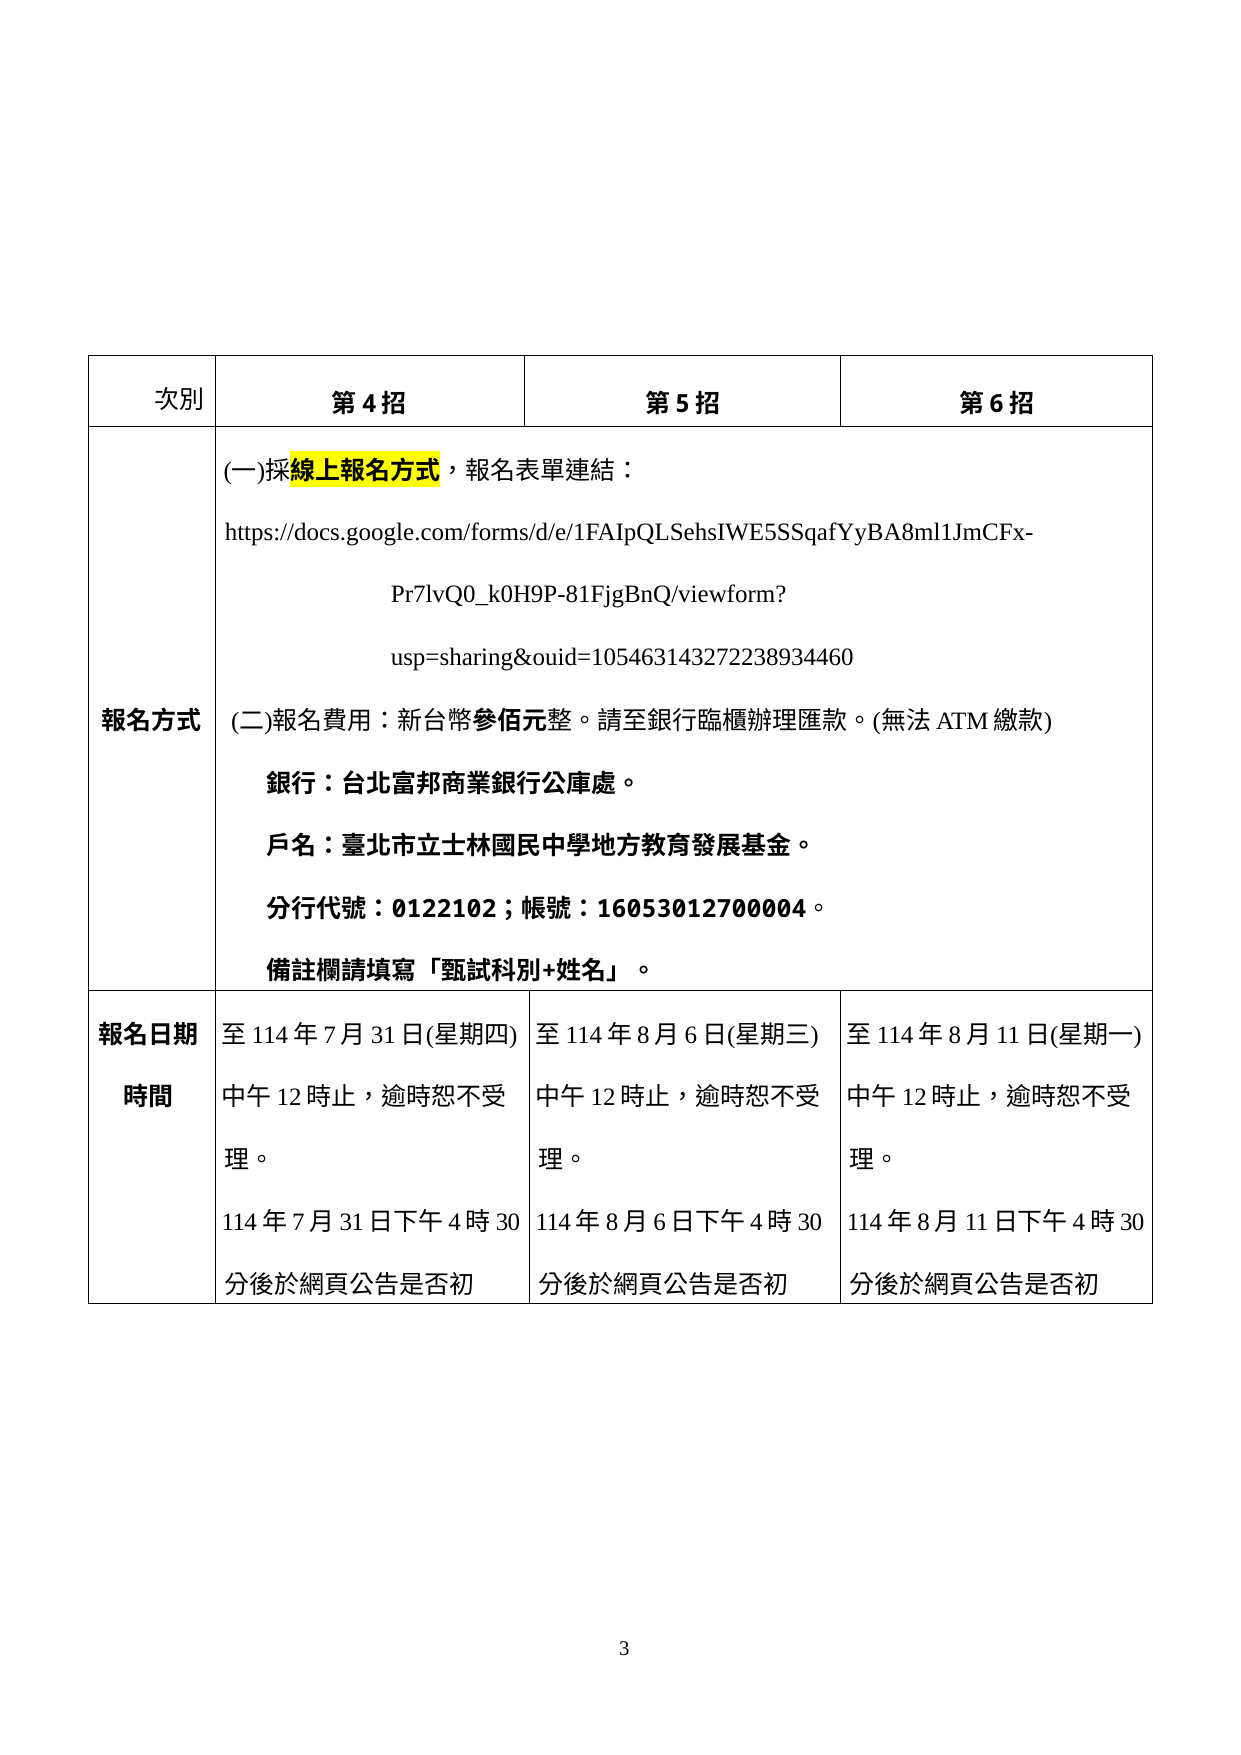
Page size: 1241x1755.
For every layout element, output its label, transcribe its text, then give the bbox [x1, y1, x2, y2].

table_cell 至114年8月11日(星期一) 中午12時止，逾時恕不受理。 114年8月11日下午4時30分後於網頁公告是否初 [841, 991, 1152, 1303]
table_header 第6招 [841, 356, 1152, 426]
table_cell 報名日期時間 [89, 991, 215, 1303]
table_cell 至114年8月6日(星期三) 中午12時止，逾時恕不受理。 114年8月6日下午4時30分後於網頁公告是否初 [530, 991, 840, 1303]
table_cell (一)採線上報名方式，報名表單連結： https://docs.google.com/forms/d/e/1FAIpQLSehsIWE5SSqafYyBA8ml1JmCFx-Pr7lvQ0_k0H9P-81FjgBnQ/viewform?usp=sharing&ouid=105463143272238934460 (二)報名費用：新台幣參佰元整。請至銀行臨櫃辦理匯款。(無法ATM繳款) 銀行：台北富邦商業銀行公庫處。 戶名：臺北市立士林國民中學地方教育發展基金。 分行代號：0122102；帳號：16053012700004。 備註欄請填寫「甄試科別+姓名」。 [216, 427, 1152, 990]
table_header 第5招 [525, 356, 840, 426]
table_header 次別 說明 [89, 356, 215, 426]
table_cell 至114年7月31日(星期四) 中午12時止，逾時恕不受理。 114年7月31日下午4時30分後於網頁公告是否初 [216, 991, 529, 1303]
table_cell 報名方式 [89, 427, 215, 990]
table_header 第4招 [216, 356, 524, 426]
